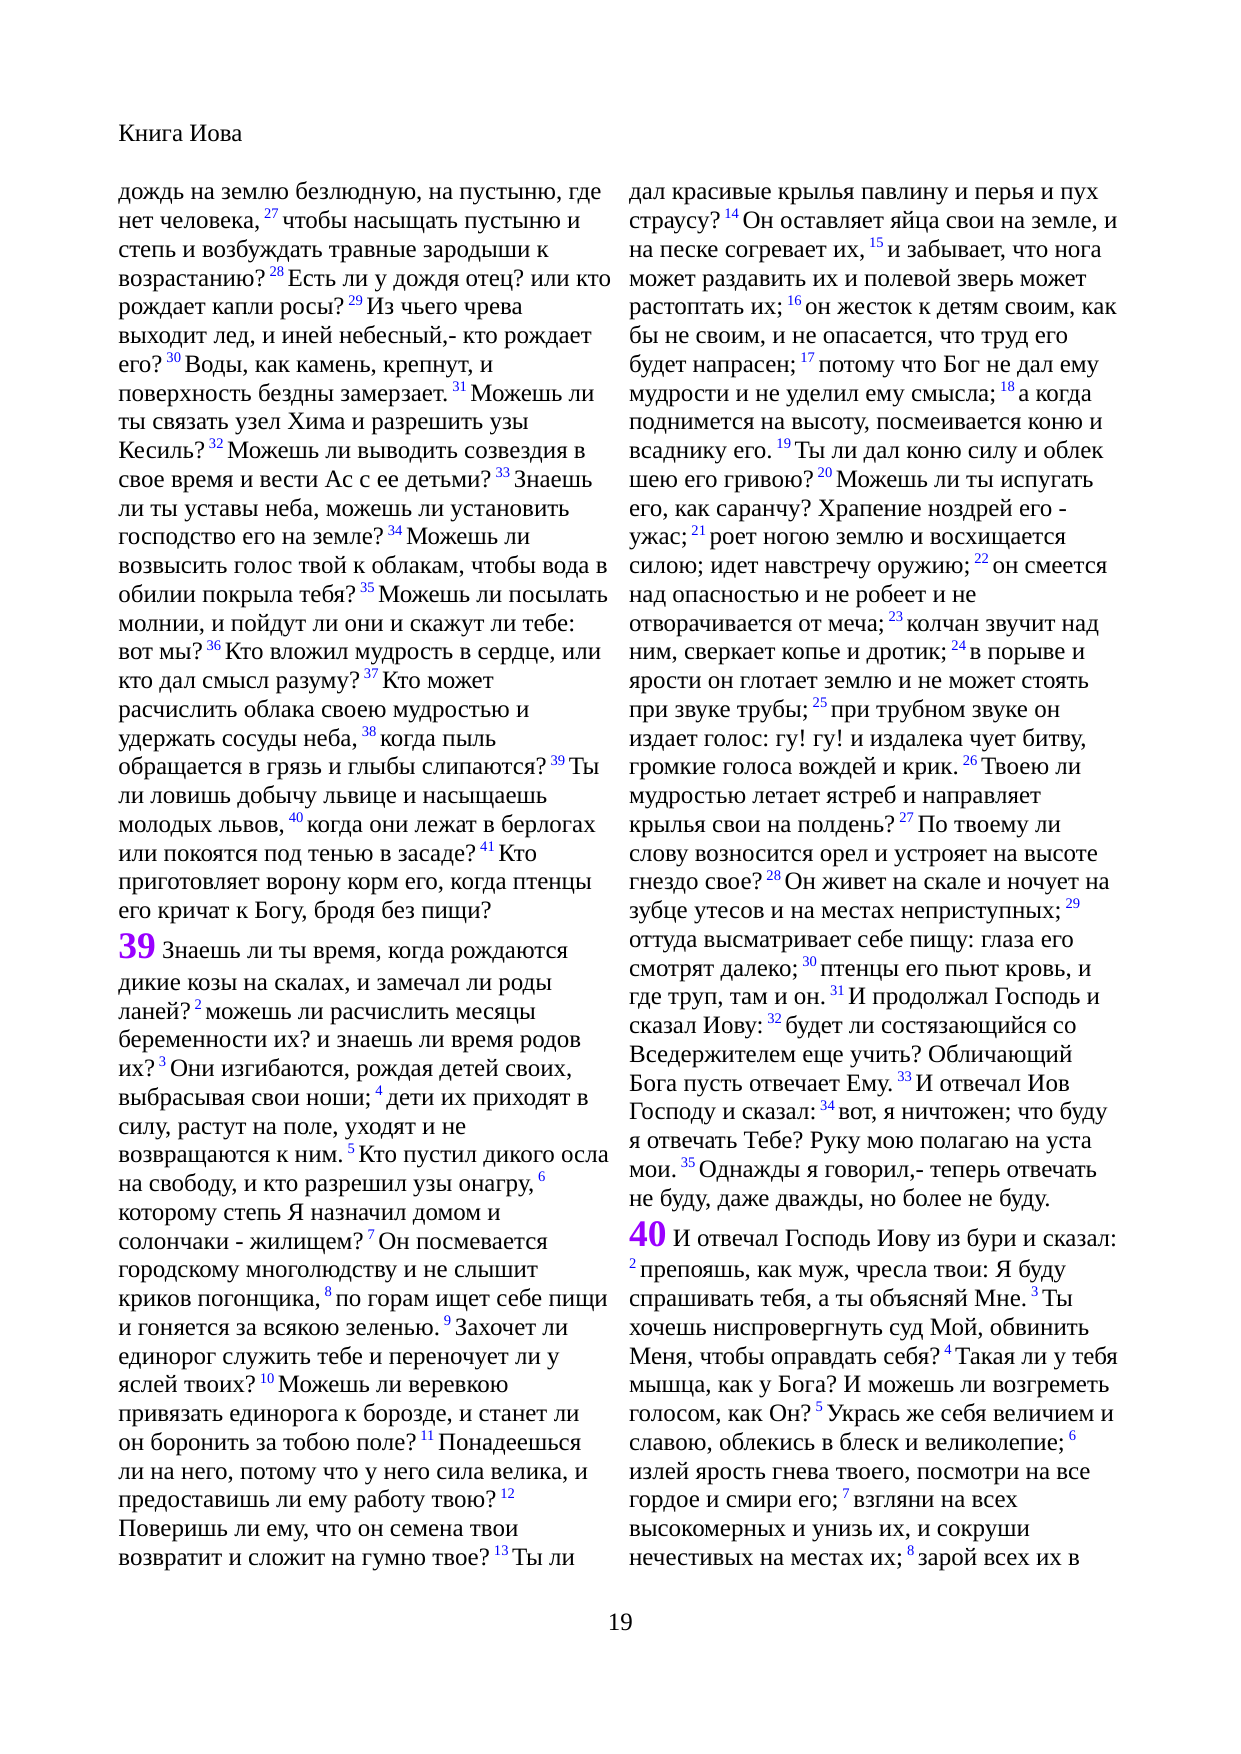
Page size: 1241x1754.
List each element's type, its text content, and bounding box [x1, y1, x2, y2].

text дал красивые крылья павлину и перья и пух страусу? 14 Он оставляет яйца свои на земле, и на песке согревает их, 15 и забывает, что нога может раздавить их и полевой зверь может растоптать их; 16 он жесток к детям своим, как бы не своим, и не опасается, что труд его будет напрасен; 17 потому что Бог не дал ему мудрости и не уделил ему смысла; 18 а когда поднимется на высоту, посмеивается коню и всаднику его. 19 Ты ли дал коню силу и облек шею его гривою? 20 Можешь ли ты испугать его, как саранчу? Храпение ноздрей его - ужас; 21 роет ногою землю и восхищается силою; идет навстречу оружию; 22 он смеется над опасностью и не робеет и не отворачивается от меча; 23 колчан звучит над ним, сверкает копье и дротик; 24 в порыве и ярости он глотает землю и не может стоять при звуке трубы; 25 при трубном звуке он издает голос: гу! гу! и издалека чует битву, громкие голоса вождей и крик. 26 Твоею ли мудростью летает ястреб и направляет крылья свои на полдень? 27 По твоему ли слову возносится орел и устрояет на высоте гнездо свое? 28 Он живет на скале и ночует на зубце утесов и на местах неприступных; 29 оттуда высматривает себе пищу: глаза его смотрят далеко; 30 птенцы его пьют кровь, и где труп, там и он. 31 И продолжал Господь и сказал Иову: 32 будет ли состязающийся со Вседержителем еще учить? Обличающий Бога пусть отвечает Ему. 33 И отвечал Иов Господу и сказал: 34 вот, я ничтожен; что буду я отвечать Тебе? Руку мою полагаю на уста мои. 35 Однажды я говорил,- теперь отвечать не буду, даже дважды, но более не буду. [629, 176, 1122, 1211]
text дождь на землю безлюдную, на пустыню, где нет человека, 27 чтобы насыщать пустыню и степь и возбуждать травные зародыши к возрастанию? 28 Есть ли у дождя отец? или кто рождает капли росы? 29 Из чьего чрева выходит лед, и иней небесный,- кто рождает его? 30 Воды, как камень, крепнут, и поверхность бездны замерзает. 31 Можешь ли ты связать узел Хима и разрешить узы Кесиль? 32 Можешь ли выводить созвездия в свое время и вести Ас с ее детьми? 33 Знаешь ли ты уставы неба, можешь ли установить господство его на земле? 34 Можешь ли возвысить голос твой к облакам, чтобы вода в обилии покрыла тебя? 35 Можешь ли посылать молнии, и пойдут ли они и скажут ли тебе: вот мы? 36 Кто вложил мудрость в сердце, или кто дал смысл разуму? 37 Кто может расчислить облака своею мудростью и удержать сосуды неба, 38 когда пыль обращается в грязь и глыбы слипаются? 39 Ты ли ловишь добычу львице и насыщаешь молодых львов, 40 когда они лежат в берлогах или покоятся под тенью в засаде? 41 Кто приготовляет ворону корм его, когда птенцы его кричат к Богу, бродя без пищи? [118, 176, 611, 924]
text 39 Знаешь ли ты время, когда рождаются дикие козы на скалах, и замечал ли роды ланей? 2 можешь ли расчислить месяцы беременности их? и знаешь ли время родов их? 3 Они изгибаются, рождая детей своих, выбрасывая свои ноши; 4 дети их приходят в силу, растут на поле, уходят и не возвращаются к ним. 5 Кто пустил дикого осла на свободу, и кто разрешил узы онагру, 6 которому степь Я назначил домом и солончаки - жилищем? 7 Он посмевается городскому многолюдству и не слышит криков погонщика, 8 по горам ищет себе пищи и гоняется за всякою зеленью. 9 Захочет ли единорог служить тебе и переночует ли у яслей твоих? 10 Можешь ли веревкою привязать единорога к борозде, и станет ли он боронить за тобою поле? 11 Понадеешься ли на него, потому что у него сила велика, и предоставишь ли ему работу твою? 12 Поверишь ли ему, что он семена твои возвратит и сложит на гумно твое? 13 Ты ли [118, 924, 611, 1571]
text 40 И отвечал Господь Иову из бури и сказал: 2 препояшь, как муж, чресла твои: Я буду спрашивать тебя, а ты объясняй Мне. 3 Ты хочешь ниспровергнуть суд Мой, обвинить Меня, чтобы оправдать себя? 4 Такая ли у тебя мышца, как у Бога? И можешь ли возгреметь голосом, как Он? 5 Укрась же себя величием и славою, облекись в блеск и великолепие; 6 излей ярость гнева твоего, посмотри на все гордое и смири его; 7 взгляни на всех высокомерных и унизь их, и сокруши нечестивых на местах их; 8 зарой всех их в [629, 1211, 1122, 1571]
